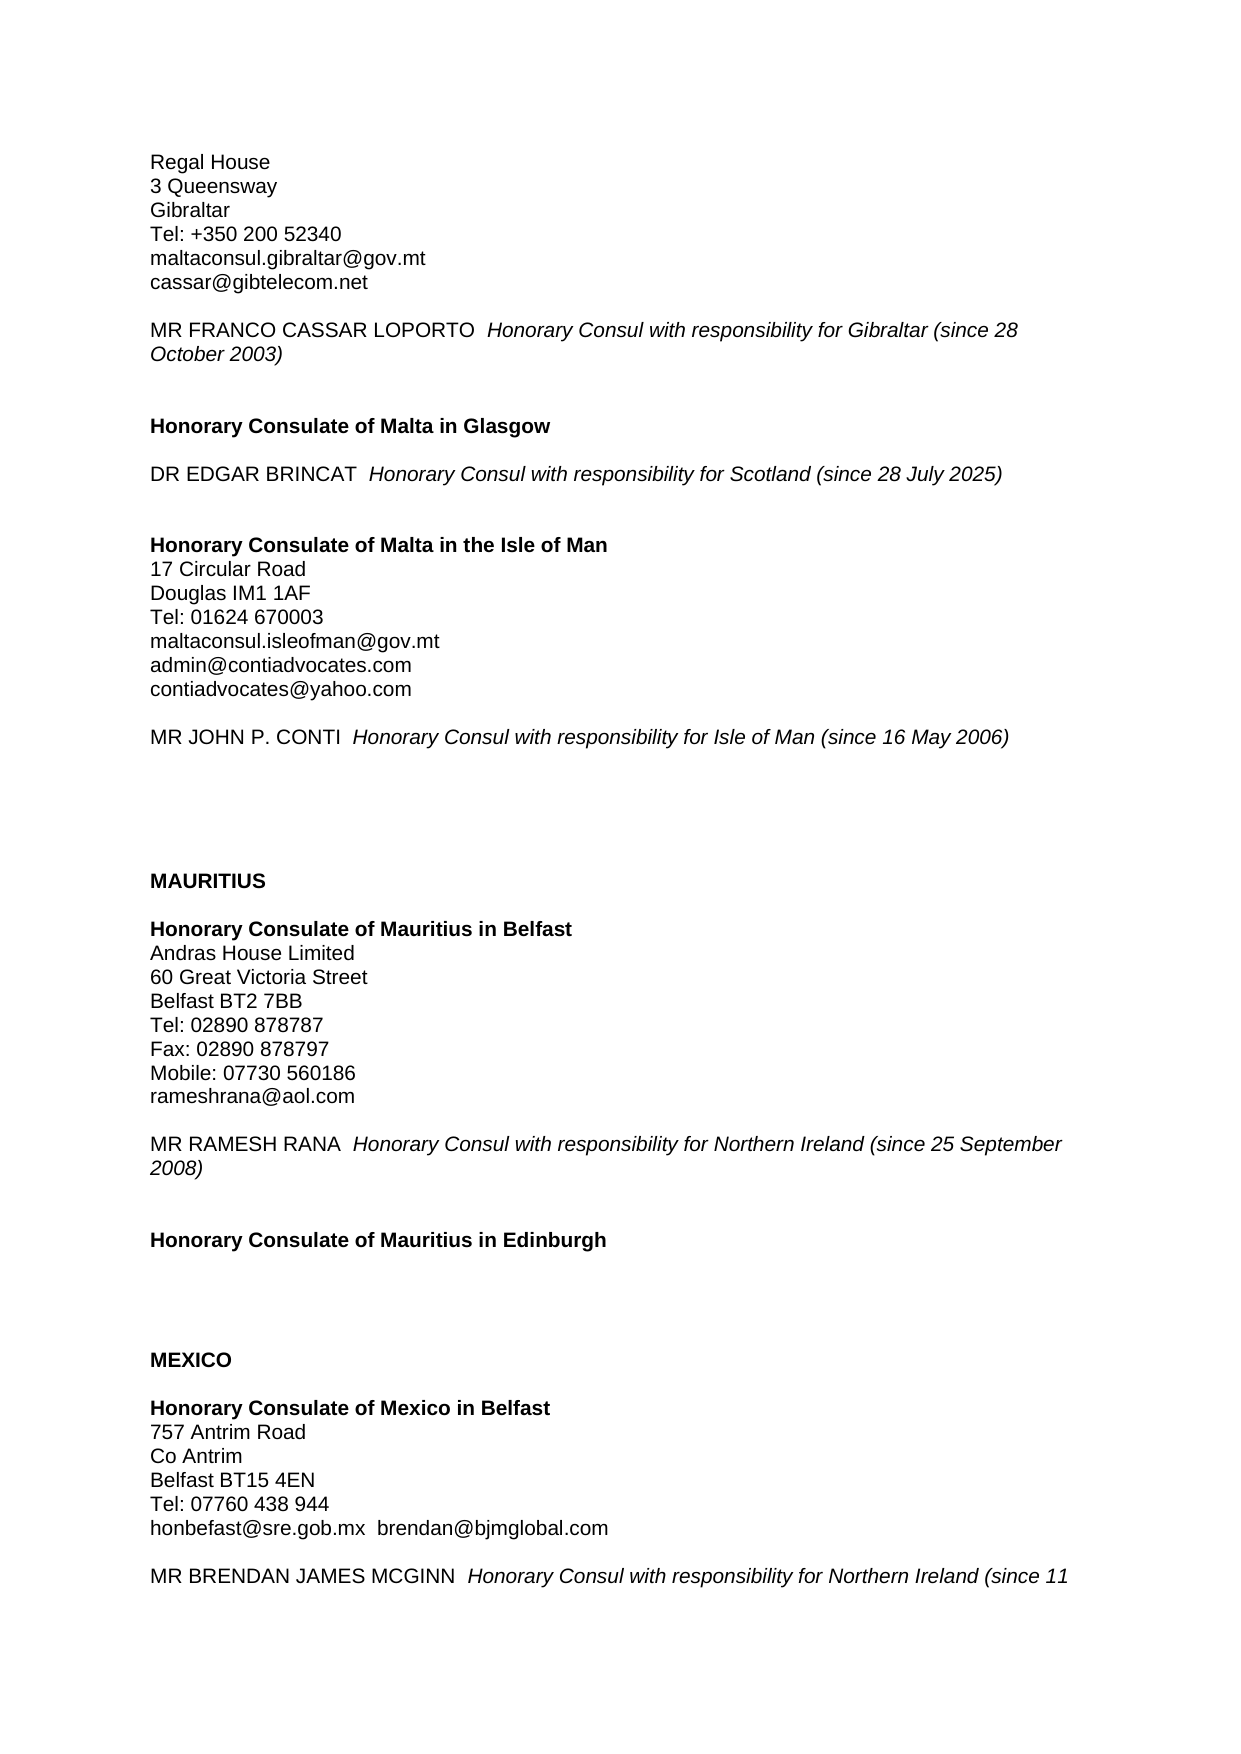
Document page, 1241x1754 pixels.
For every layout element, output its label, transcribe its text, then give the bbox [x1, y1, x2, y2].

text cassar@gibtelecom.net [150, 270, 1090, 294]
text Douglas IM1 1AF [150, 581, 1090, 605]
text Honorary Consulate of Mexico in Belfast [150, 1396, 1090, 1420]
text contiadvocates@yahoo.com [150, 677, 1090, 701]
text Co Antrim [150, 1444, 1090, 1468]
text honbefast@sre.gob.mx brendan@bjmglobal.com [150, 1516, 1090, 1539]
text 60 Great Victoria Street [150, 964, 1090, 988]
text Tel: +350 200 52340 [150, 222, 1090, 246]
text rameshrana@aol.com [150, 1084, 1090, 1108]
text Tel: 01624 670003 [150, 605, 1090, 629]
text DR EDGAR BRINCAT Honorary Consul with responsibility for Scotland (since 28 July 2025) [150, 461, 1090, 485]
text Tel: 07760 438 944 [150, 1492, 1090, 1516]
text Fax: 02890 878797 [150, 1036, 1090, 1060]
text MR JOHN P. CONTI Honorary Consul with responsibility for Isle of Man (since 16 May 2006) [150, 725, 1090, 749]
text 3 Queensway [150, 174, 1090, 198]
text admin@contiadvocates.com [150, 653, 1090, 677]
text Honorary Consulate of Mauritius in Edinburgh [150, 1228, 1090, 1252]
text maltaconsul.gibraltar@gov.mt [150, 246, 1090, 270]
text Honorary Consulate of Mauritius in Belfast [150, 917, 1090, 941]
text MR BRENDAN JAMES MCGINN Honorary Consul with responsibility for Northern Ireland (since 11 [150, 1563, 1090, 1587]
text Belfast BT15 4EN [150, 1468, 1090, 1492]
text maltaconsul.isleofman@gov.mt [150, 629, 1090, 653]
text MEXICO [150, 1348, 1090, 1372]
text Andras House Limited [150, 941, 1090, 964]
text Honorary Consulate of Malta in Glasgow [150, 413, 1090, 437]
text 757 Antrim Road [150, 1420, 1090, 1444]
text MR FRANCO CASSAR LOPORTO Honorary Consul with responsibility for Gibraltar (since 28 October 2003) [150, 318, 1090, 366]
text Gibraltar [150, 198, 1090, 222]
text Honorary Consulate of Malta in the Isle of Man [150, 533, 1090, 557]
text Regal House [150, 150, 1090, 174]
text MR RAMESH RANA Honorary Consul with responsibility for Northern Ireland (since 25 September 2008) [150, 1132, 1090, 1180]
text MAURITIUS [150, 869, 1090, 893]
text Tel: 02890 878787 [150, 1012, 1090, 1036]
text Mobile: 07730 560186 [150, 1060, 1090, 1084]
text 17 Circular Road [150, 557, 1090, 581]
text Belfast BT2 7BB [150, 988, 1090, 1012]
